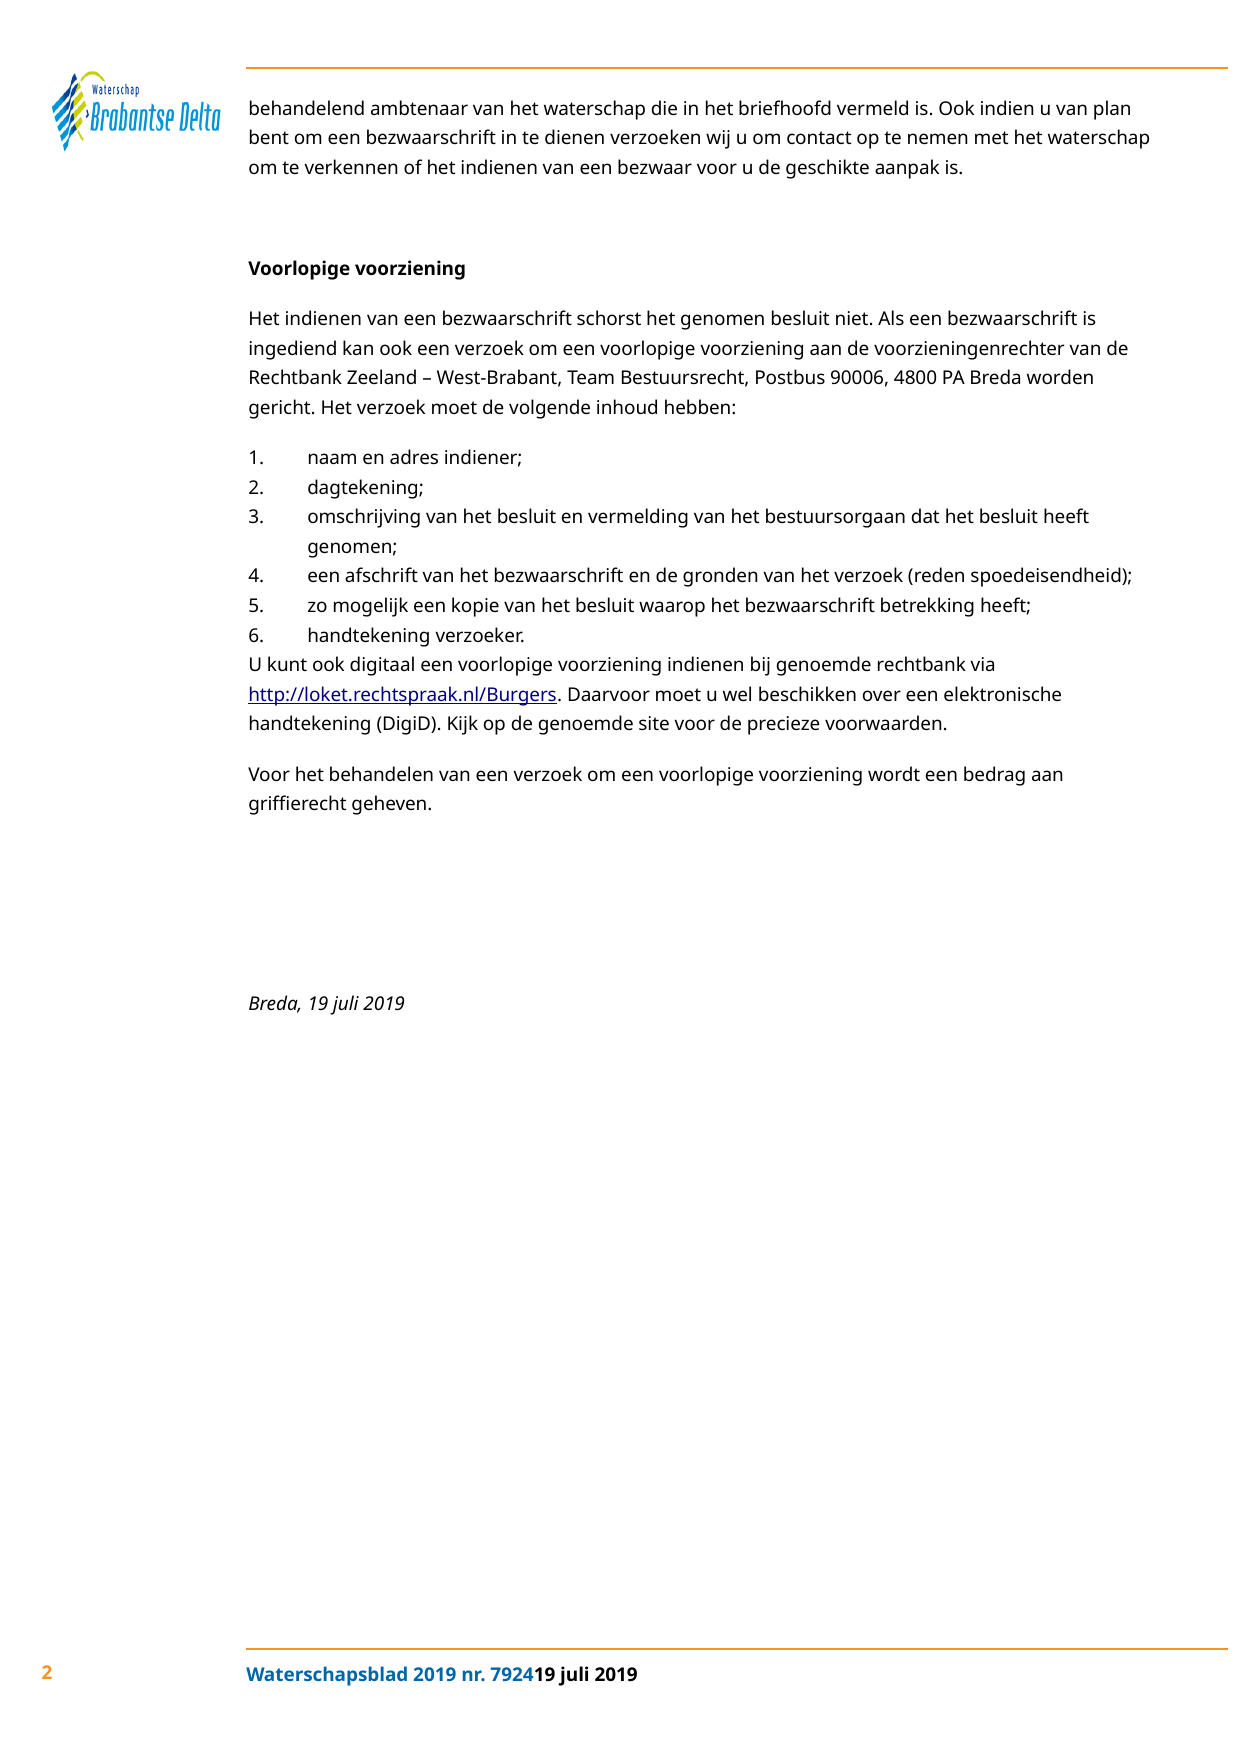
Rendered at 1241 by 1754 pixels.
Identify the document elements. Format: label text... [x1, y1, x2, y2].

list naam en adres indiener; [248, 444, 1152, 470]
list omschrijving van het besluit en vermelding van het bestuursorgaan dat het besluit heeft genomen; [248, 503, 1152, 559]
list dagtekening; [248, 474, 1152, 500]
list een afschrift van het bezwaarschrift en de gronden van het verzoek (reden spoedeisendheid); [248, 563, 1152, 588]
text Breda, 19 juli 2019 [248, 990, 1152, 1015]
text Voorlopige voorziening [248, 255, 1152, 281]
list zo mogelijk een kopie van het besluit waarop het bezwaarschrift betrekking heeft; [248, 592, 1152, 618]
text U kunt ook digitaal een voorlopige voorziening indienen bij genoemde rechtbank via http://loket.rechtspraak.nl/Burgers. Daarvoor moet u wel beschikken over een elektronische handtekening (DigiD). Kijk op de genoemde site voor de precieze voorwaarden. [248, 651, 1152, 736]
text Voor het behandelen van een verzoek om een voorlopige voorziening wordt een bedrag aan griffierecht geheven. [248, 761, 1152, 816]
list handtekening verzoeker. [248, 622, 1152, 648]
text Het indienen van een bezwaarschrift schorst het genomen besluit niet. Als een bezwaarschrift is ingediend kan ook een verzoek om een voorlopige voorziening aan de voorzieningenrechter van de Rechtbank Zeeland – West-Brabant, Team Bestuursrecht, Postbus 90006, 4800 PA Breda worden gericht. Het verzoek moet de volgende inhoud hebben: [248, 305, 1152, 420]
picture [41, 47, 231, 172]
text behandelend ambtenaar van het waterschap die in het briefhoofd vermeld is. Ook indien u van plan bent om een bezwaarschrift in te dienen verzoeken wij u om contact op te nemen met het waterschap om te verkennen of het indienen van een bezwaar voor u de geschikte aanpak is. [248, 95, 1152, 180]
